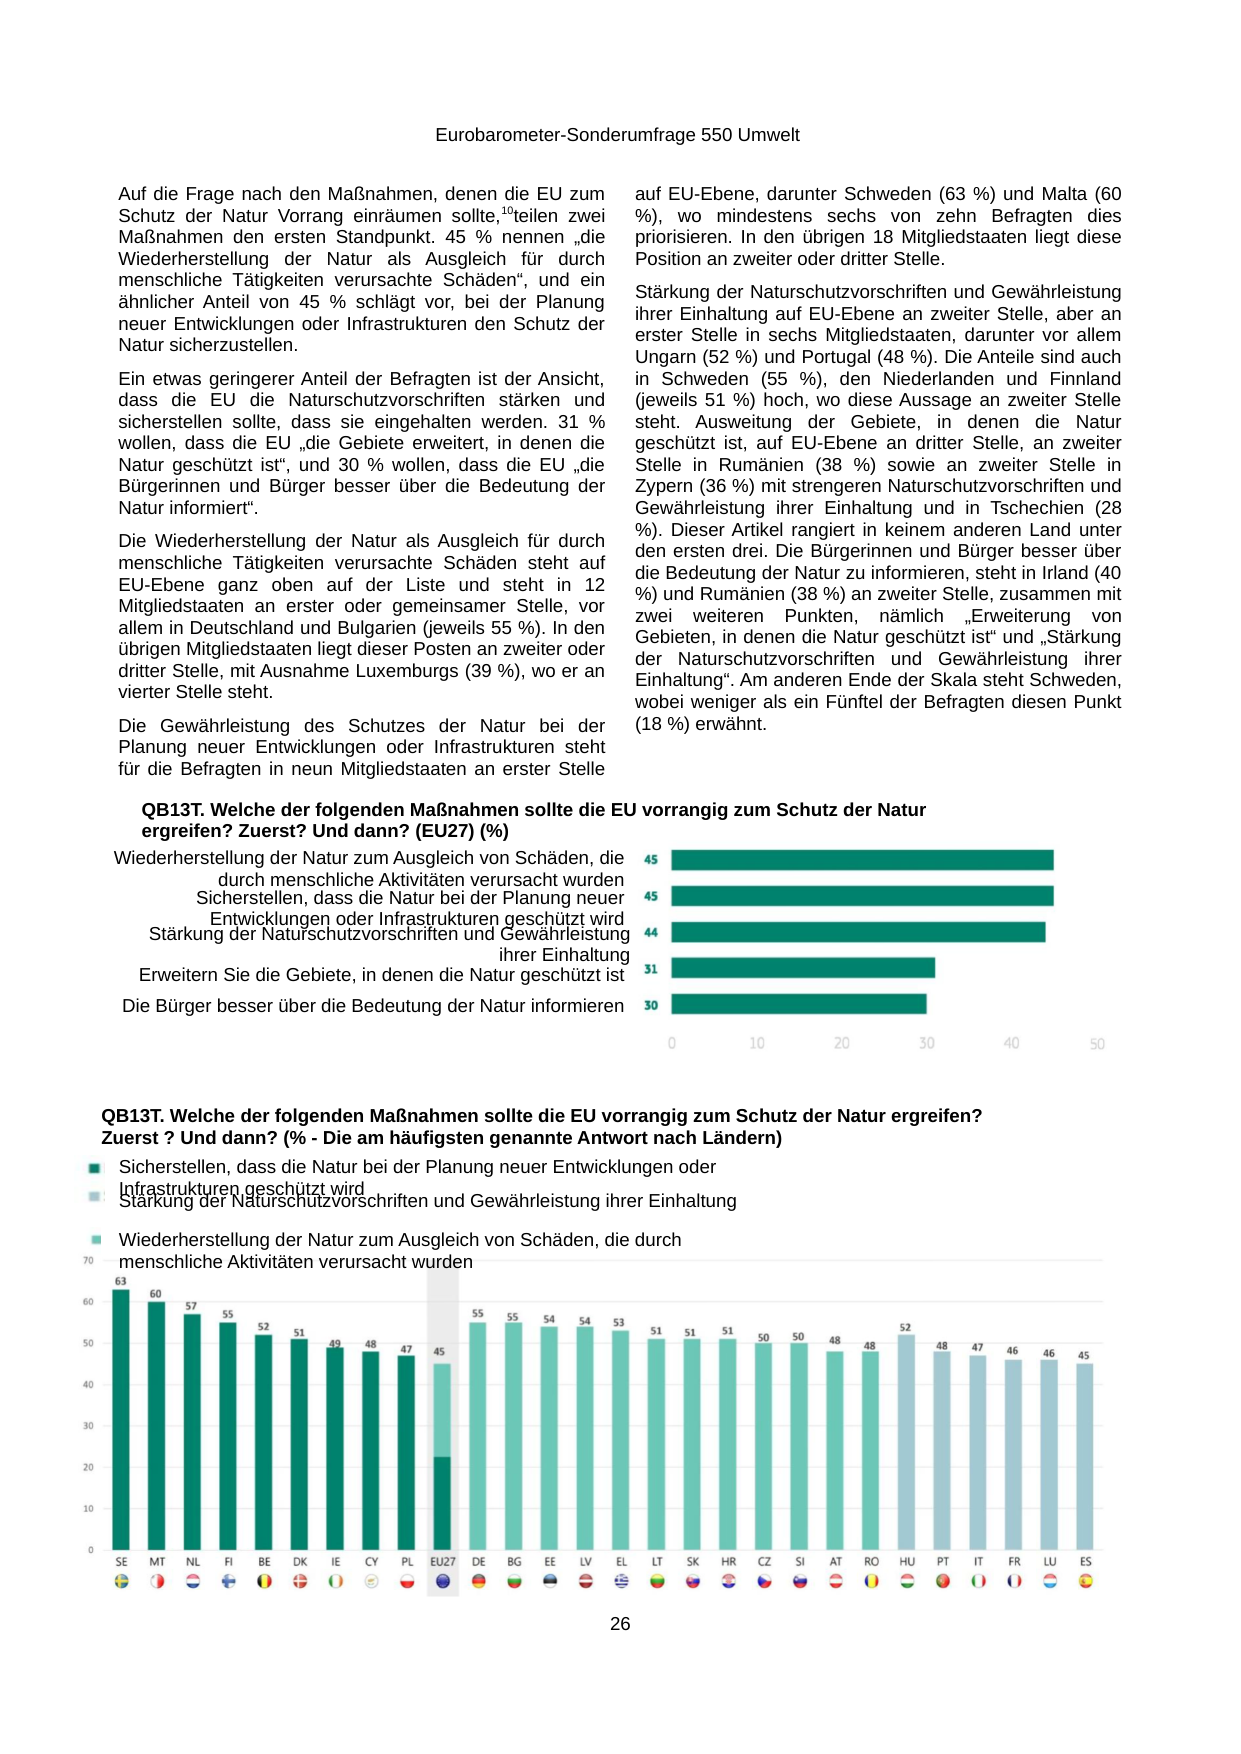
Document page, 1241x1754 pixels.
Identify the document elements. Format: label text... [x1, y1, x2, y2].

text auf EU-Ebene, darunter Schweden (63 %) und Malta (60 %), wo mindestens sechs von zehn Befragten dies priorisieren. In den übrigen 18 Mitgliedstaaten liegt diese Position an zweiter oder dritter Stelle. [635, 183, 1122, 269]
text Die Wiederherstellung der Natur als Ausgleich für durch menschliche Tätigkeiten verursachte Schäden steht auf EU-Ebene ganz oben auf der Liste und steht in 12 Mitgliedstaaten an erster oder gemeinsamer Stelle, vor allem in Deutschland und Bulgarien (jeweils 55 %). In den übrigen Mitgliedstaaten liegt dieser Posten an zweiter oder dritter Stelle, mit Ausnahme Luxemburgs (39 %), wo er an vierter Stelle steht. [118, 530, 605, 703]
picture [68, 1227, 1109, 1597]
text Ein etwas geringerer Anteil der Befragten ist der Ansicht, dass die EU die Naturschutzvorschriften stärken und sicherstellen sollte, dass sie eingehalten werden. 31 % wollen, dass die EU „die Gebiete erweitert, in denen die Natur geschützt ist“, und 30 % wollen, dass die EU „die Bürgerinnen und Bürger besser über die Bedeutung der Natur informiert“. [118, 367, 605, 518]
picture [74, 1155, 105, 1207]
text Stärkung der Naturschutzvorschriften und Gewährleistung ihrer Einhaltung auf EU-Ebene an zweiter Stelle, aber an erster Stelle in sechs Mitgliedstaaten, darunter vor allem Ungarn (52 %) und Portugal (48 %). Die Anteile sind auch in Schweden (55 %), den Niederlanden und Finnland (jeweils 51 %) hoch, wo diese Aussage an zweiter Stelle steht. Ausweitung der Gebiete, in denen die Natur geschützt ist, auf EU-Ebene an dritter Stelle, an zweiter Stelle in Rumänien (38 %) sowie an zweiter Stelle in Zypern (36 %) mit strengeren Naturschutzvorschriften und Gewährleistung ihrer Einhaltung und in Tschechien (28 %). Dieser Artikel rangiert in keinem anderen Land unter den ersten drei. Die Bürgerinnen und Bürger besser über die Bedeutung der Natur zu informieren, steht in Irland (40 %) und Rumänien (38 %) an zweiter Stelle, zusammen mit zwei weiteren Punkten, nämlich „Erweiterung von Gebieten, in denen die Natur geschützt ist“ und „Stärkung der Naturschutzvorschriften und Gewährleistung ihrer Einhaltung“. Am anderen Ende der Skala steht Schweden, wobei weniger als ein Fünftel der Befragten diesen Punkt (18 %) erwähnt. [635, 281, 1122, 734]
picture [635, 840, 1108, 1081]
text Auf die Frage nach den Maßnahmen, denen die EU zum Schutz der Natur Vorrang einräumen sollte,teilen zwei Maßnahmen den ersten Standpunkt. 45 % nennen „die Wiederherstellung der Natur als Ausgleich für durch menschliche Tätigkeiten verursachte Schäden“, und ein ähnlicher Anteil von 45 % schlägt vor, bei der Planung neuer Entwicklungen oder Infrastrukturen den Schutz der Natur sicherzustellen. [118, 183, 605, 356]
text Die Gewährleistung des Schutzes der Natur bei der Planung neuer Entwicklungen oder Infrastrukturen steht für die Befragten in neun Mitgliedstaaten an erster Stelle [118, 714, 605, 779]
